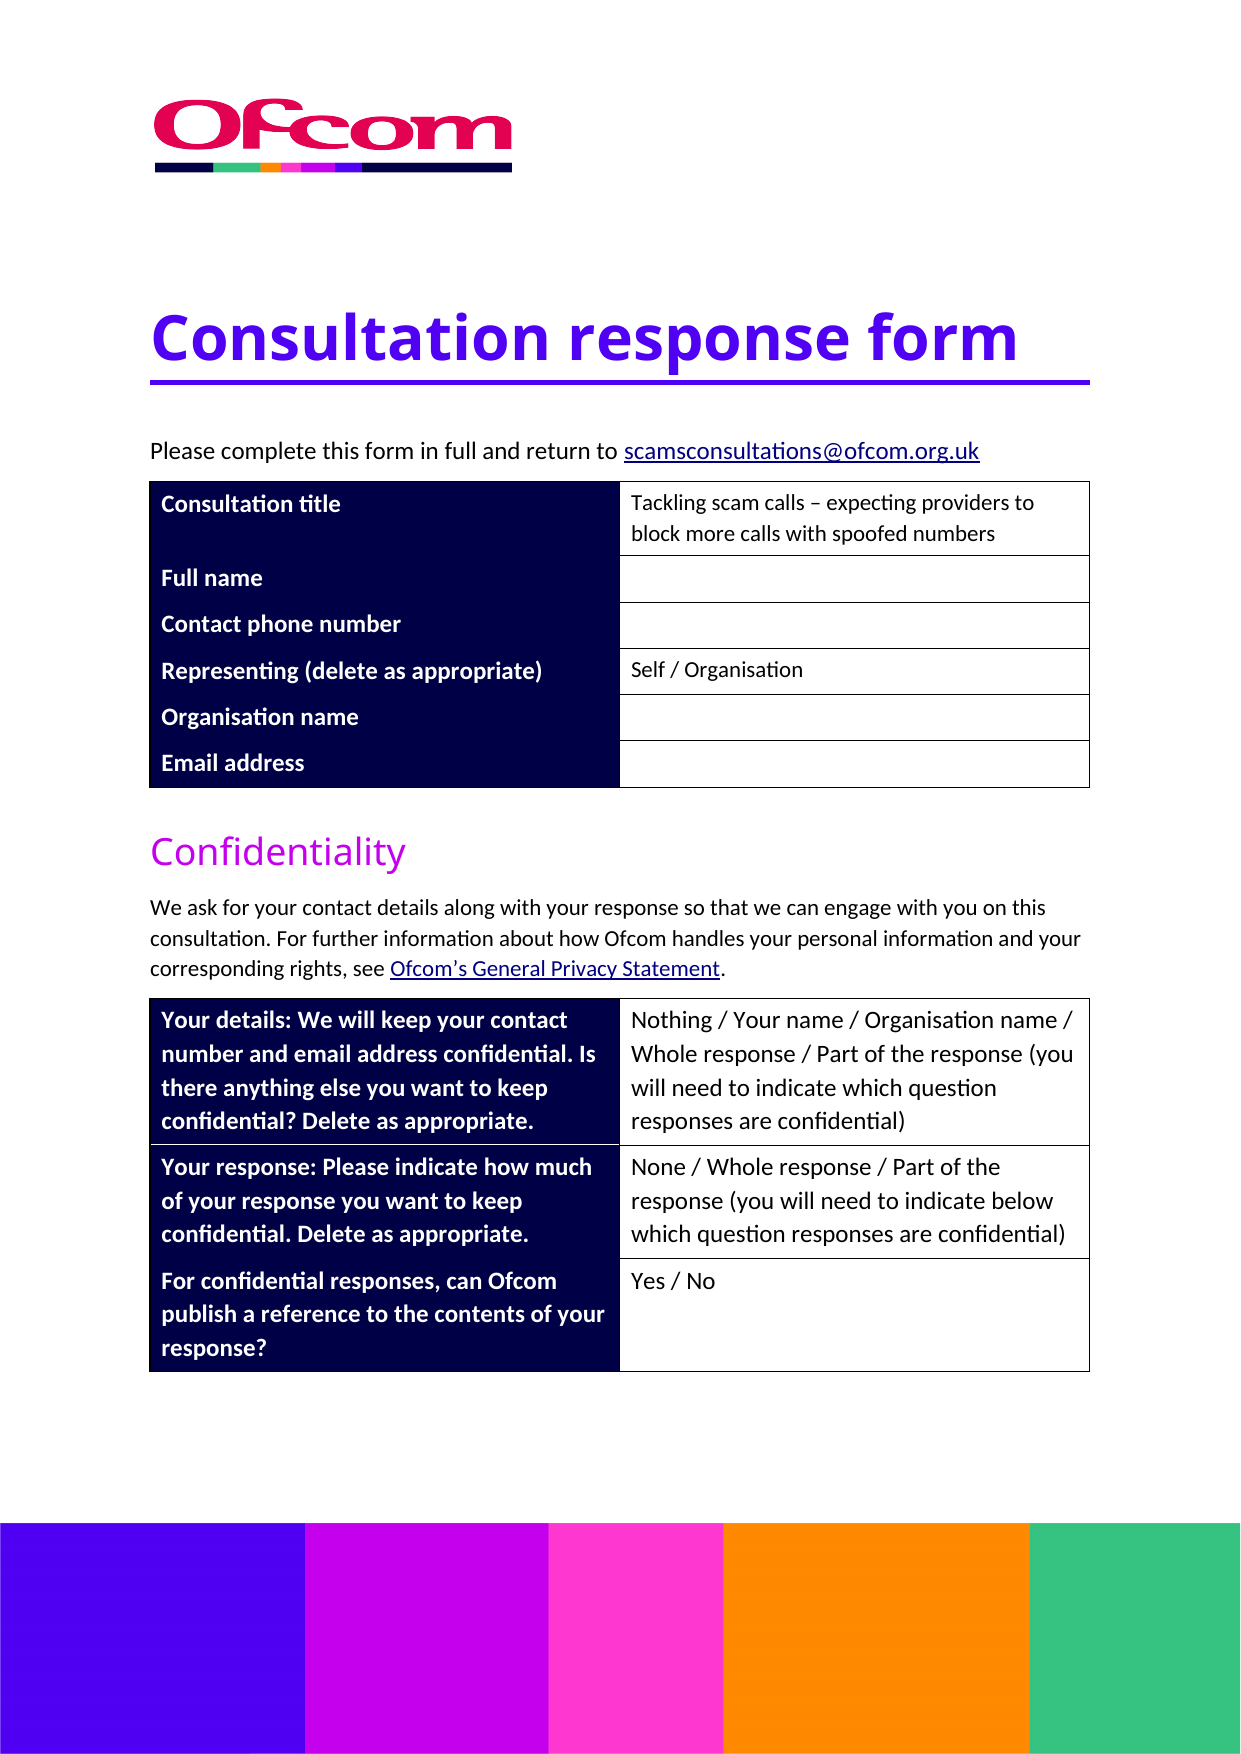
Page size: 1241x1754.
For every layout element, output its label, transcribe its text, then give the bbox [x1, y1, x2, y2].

table_cell Your response: Please indicate how much of your response you want to keep confidential. Delete as appropriate. [151, 1145, 619, 1258]
table_cell [620, 741, 1089, 787]
table_header Consultation title [151, 482, 619, 555]
table_header Tackling scam calls – expecting providers to block more calls with spoofed numbers [620, 482, 1089, 555]
table_cell None / Whole response / Part of the response (you will need to indicate below which question responses are confidential) [620, 1146, 1089, 1258]
title Consultation response form [150, 293, 1090, 380]
table_cell [620, 603, 1089, 648]
table_header Your details: We will keep your contact number and email address confidential. Is there anything else you want to keep confidential? Delete as appropriate. [151, 999, 619, 1144]
table_cell Yes / No [620, 1259, 1089, 1371]
text We ask for your contact details along with your response so that we can engage with you on this consultation. For further information about how Ofcom handles your personal information and your corresponding rights, see Ofcom’s General Privacy Statement. [150, 893, 1090, 982]
table_cell Full name [151, 555, 619, 602]
table_cell Representing (delete as appropriate) [151, 648, 619, 694]
table_cell [620, 695, 1089, 740]
table_cell Contact phone number [151, 602, 619, 648]
table_cell Organisation name [151, 694, 619, 740]
subtitle Confidentiality [150, 825, 1090, 876]
table_cell [620, 556, 1089, 602]
table_cell For confidential responses, can Ofcom publish a reference to the contents of your response? [151, 1258, 619, 1371]
table_cell Email address [151, 740, 619, 787]
table_cell Self / Organisation [620, 649, 1089, 694]
table_header Nothing / Your name / Organisation name / Whole response / Part of the response (you will need to indicate which question responses are confidential) [620, 999, 1089, 1144]
text Please complete this form in full and return to scamsconsultations@ofcom.org.uk [150, 435, 1090, 466]
